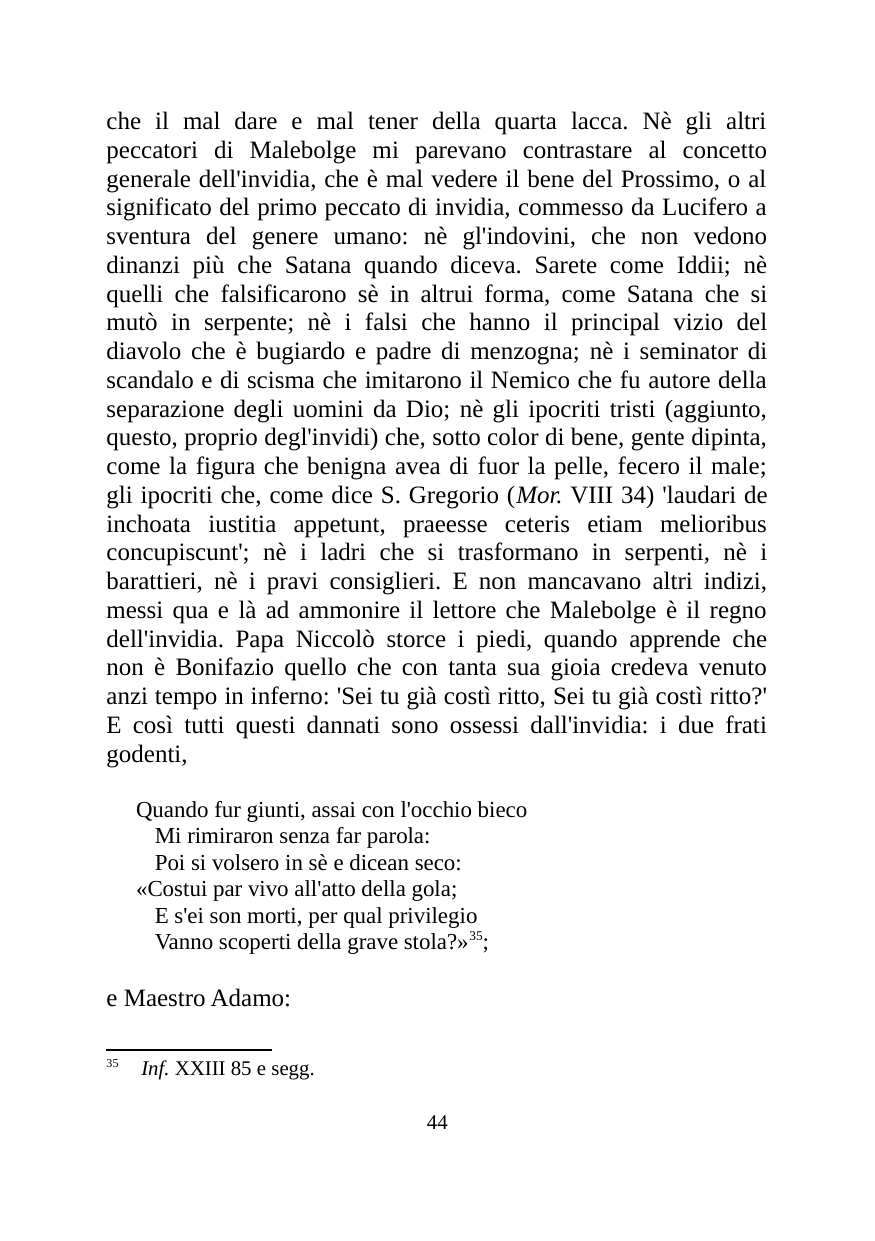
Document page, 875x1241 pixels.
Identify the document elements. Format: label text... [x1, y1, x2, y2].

text che il mal dare e mal tener della quarta lacca. Nè gli altri peccatori di Malebolge mi parevano contrastare al concetto generale dell'invidia, che è mal vedere il bene del Prossimo, o al significato del primo peccato di invidia, commesso da Lucifero a sventura del genere umano: nè gl'indovini, che non vedono dinanzi più che Satana quando diceva. Sarete come Iddii; nè quelli che falsificarono sè in altrui forma, come Satana che si mutò in serpente; nè i falsi che hanno il principal vizio del diavolo che è bugiardo e padre di menzogna; nè i seminator di scandalo e di scisma che imitarono il Nemico che fu autore della separazione degli uomini da Dio; nè gli ipocriti tristi (aggiunto, questo, proprio degl'invidi) che, sotto color di bene, gente dipinta, come la figura che benigna avea di fuor la pelle, fecero il male; gli ipocriti che, come dice S. Gregorio (Mor. VIII 34) 'laudari de inchoata iustitia appetunt, praeesse ceteris etiam melioribus concupiscunt'; nè i ladri che si trasformano in serpenti, nè i barattieri, nè i pravi consiglieri. E non mancavano altri indizi, messi qua e là ad ammonire il lettore che Malebolge è il regno dell'invidia. Papa Niccolò storce i piedi, quando apprende che non è Bonifazio quello che con tanta sua gioia credeva venuto anzi tempo in inferno: 'Sei tu già costì ritto, Sei tu già costì ritto?' E così tutti questi dannati sono ossessi dall'invidia: i due frati godenti, [106, 106, 768, 767]
text Mi rimiraron senza far parola: [125, 823, 768, 849]
text Poi si volsero in sè e dicean seco: [125, 849, 768, 875]
text e Maestro Adamo: [106, 983, 768, 1012]
text Vanno scoperti della grave stola?»; [125, 928, 768, 954]
text Inf. XXIII 85 e segg. [106, 1056, 768, 1080]
text Quando fur giunti, assai con l'occhio bieco [106, 796, 768, 823]
text E s'ei son morti, per qual privilegio [125, 902, 768, 928]
text «Costui par vivo all'atto della gola; [106, 875, 768, 902]
